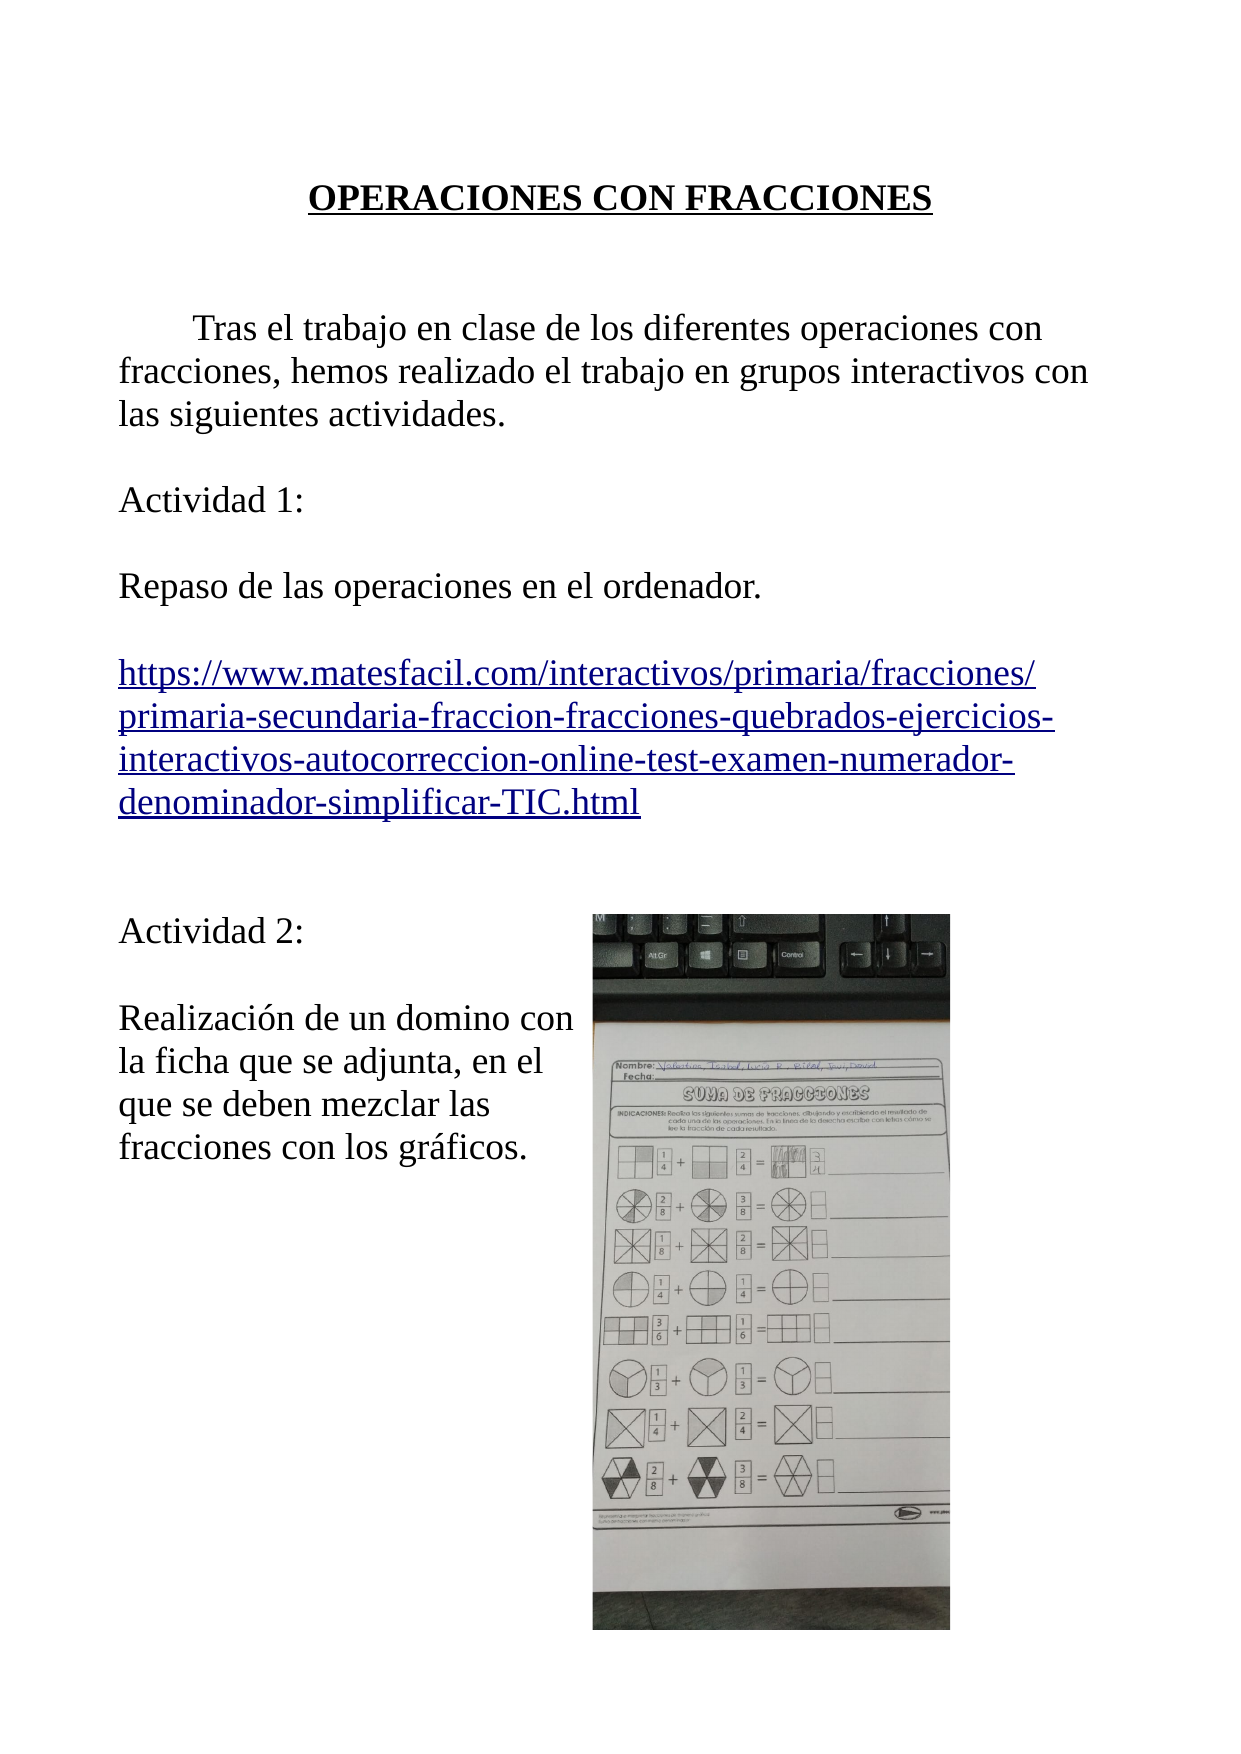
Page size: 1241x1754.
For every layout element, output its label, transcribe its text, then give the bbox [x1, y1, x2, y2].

text Repaso de las operaciones en el ordenador. [118, 564, 1122, 607]
text Actividad 1: [118, 477, 1122, 521]
text OPERACIONES CON FRACCIONES [118, 176, 1122, 219]
text Actividad 2: [118, 909, 1122, 952]
text [951, 995, 1122, 1167]
text Realización de un domino con la ficha que se adjunta, en el que se deben mezclar las fracciones con los gráficos. [118, 995, 592, 1167]
picture [592, 914, 951, 1630]
text Tras el trabajo en clase de los diferentes operaciones con fracciones, hemos realizado el trabajo en grupos interactivos con las siguientes actividades. [118, 305, 1122, 434]
text https://www.matesfacil.com/interactivos/primaria/fracciones/primaria-secundaria-fraccion-fracciones-quebrados-ejercicios-interactivos-autocorreccion-online-test-examen-numerador-denominador-simplificar-TIC.html [118, 650, 1122, 822]
